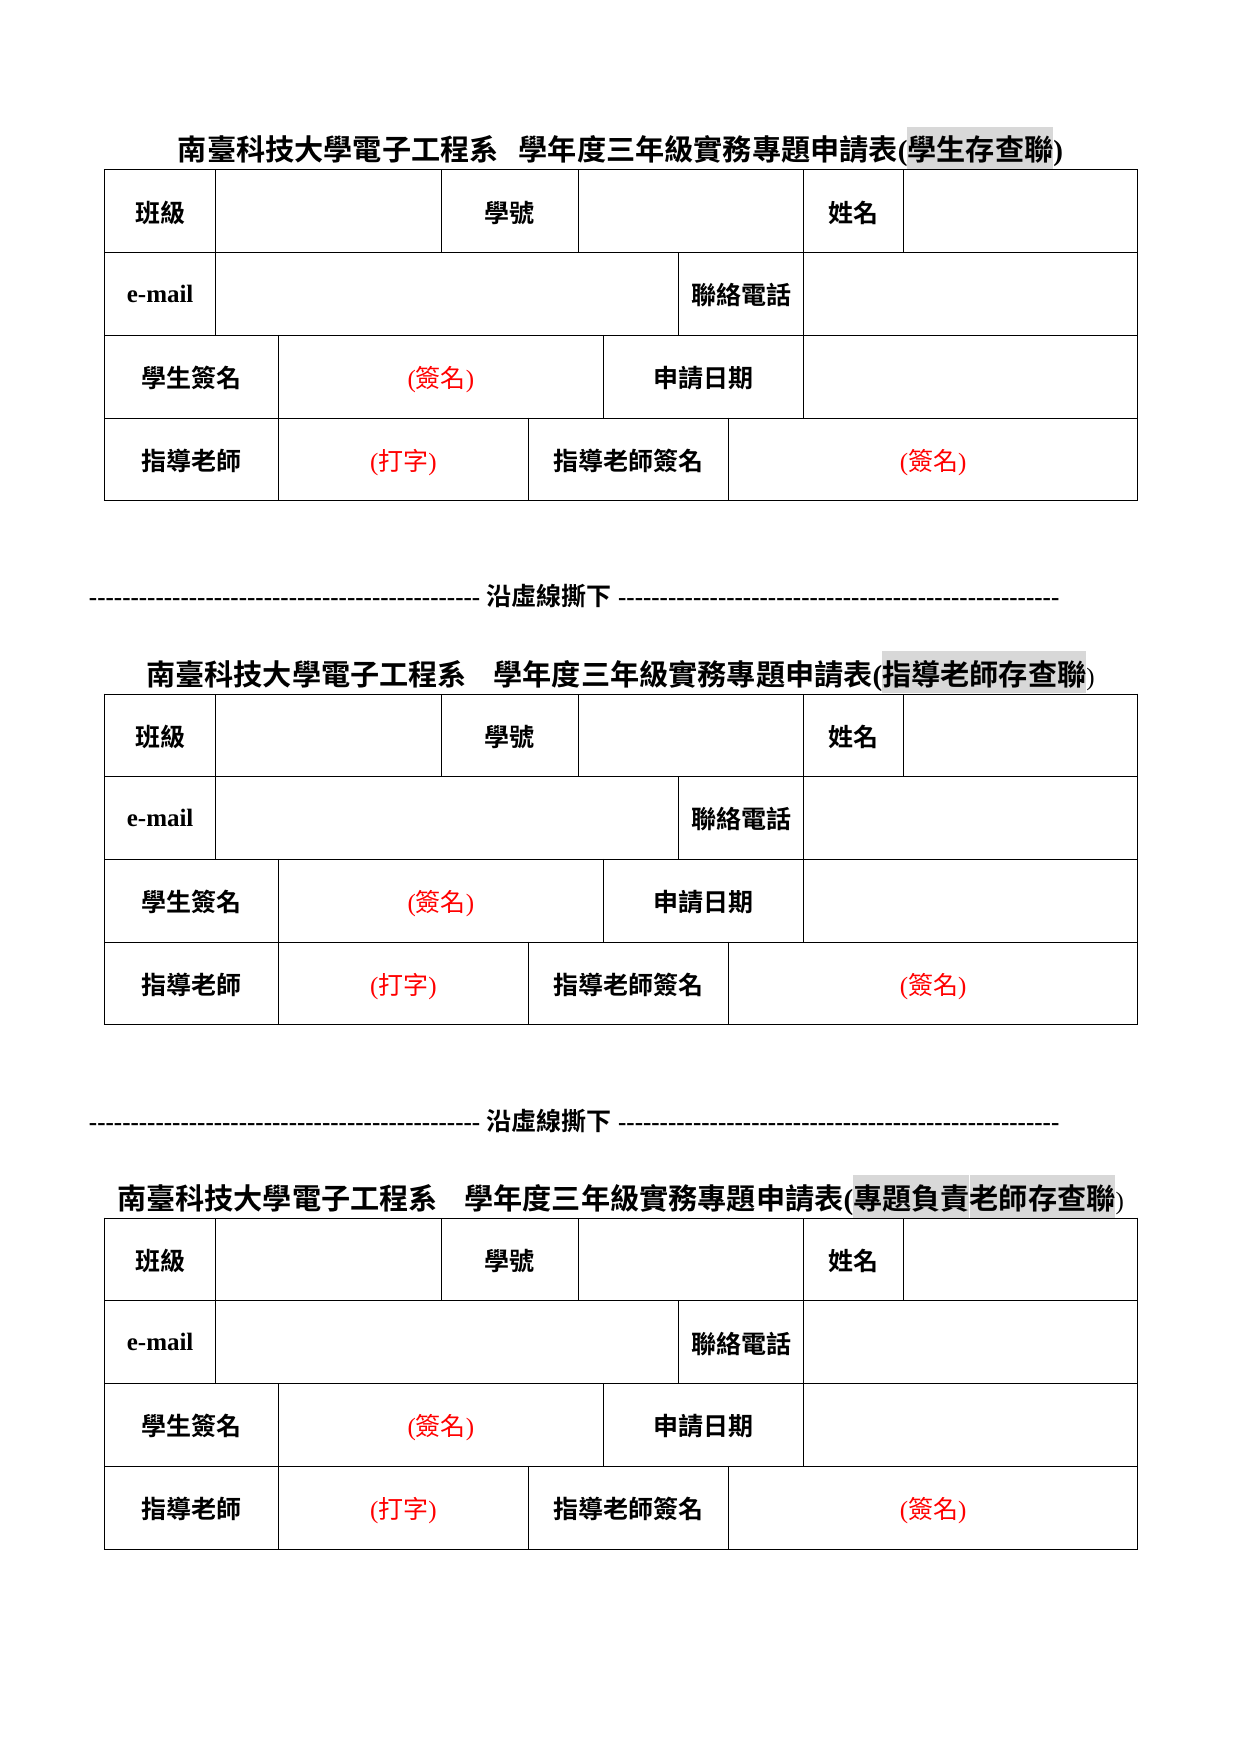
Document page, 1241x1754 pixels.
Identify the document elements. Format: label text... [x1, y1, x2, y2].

table_cell 聯絡電話 [679, 1301, 803, 1383]
table_header 學號 [442, 695, 578, 776]
table_cell [216, 777, 678, 859]
table_cell 指導老師 [105, 943, 278, 1024]
table_header [216, 1219, 441, 1300]
table_cell (簽名) [279, 336, 603, 417]
table_header [216, 695, 441, 776]
table_cell e-mail [105, 1301, 215, 1383]
table_cell 指導老師簽名 [529, 1467, 728, 1548]
table_header [904, 170, 1137, 252]
table_header 學號 [442, 170, 578, 252]
table_cell 聯絡電話 [679, 777, 803, 859]
table_cell 學生簽名 [105, 336, 278, 417]
table_cell [804, 777, 1137, 859]
table_cell 學生簽名 [105, 860, 278, 942]
table_cell 指導老師 [105, 1467, 278, 1548]
text ----------------------------------------------- 沿虛線撕下 ----------------------------------------------------- [89, 576, 1152, 614]
table_cell e-mail [105, 253, 215, 335]
table_cell [804, 1384, 1137, 1466]
table_cell [804, 253, 1137, 335]
table_cell (簽名) [279, 860, 603, 942]
table_header 學號 [442, 1219, 578, 1300]
text 南臺科技大學電子工程系 學年度三年級實務專題申請表(專題負責老師存查聯) [89, 1175, 1152, 1218]
table_header [216, 170, 441, 252]
table_header 班級 [105, 695, 215, 776]
table_cell [216, 1301, 678, 1383]
table_cell 指導老師簽名 [529, 943, 728, 1024]
table_cell 指導老師簽名 [529, 419, 728, 500]
table_cell 聯絡電話 [679, 253, 803, 335]
table_header 班級 [105, 1219, 215, 1300]
table_header [579, 1219, 803, 1300]
table_cell (簽名) [729, 419, 1137, 500]
table_cell (簽名) [729, 1467, 1137, 1548]
table_cell 申請日期 [604, 1384, 803, 1466]
text ----------------------------------------------- 沿虛線撕下 ----------------------------------------------------- [89, 1100, 1152, 1138]
table_header [579, 170, 803, 252]
table_cell (簽名) [279, 1384, 603, 1466]
table_header 姓名 [804, 1219, 903, 1300]
table_cell e-mail [105, 777, 215, 859]
table_cell 學生簽名 [105, 1384, 278, 1466]
table_header [579, 695, 803, 776]
table_cell [216, 253, 678, 335]
text 南臺科技大學電子工程系 學年度三年級實務專題申請表(指導老師存查聯) [89, 651, 1152, 693]
table_cell 申請日期 [604, 336, 803, 417]
text 南臺科技大學電子工程系 學年度三年級實務專題申請表(學生存查聯) [89, 127, 1152, 169]
table_cell (打字) [279, 1467, 528, 1548]
table_header [904, 695, 1137, 776]
table_cell (打字) [279, 419, 528, 500]
table_header 姓名 [804, 695, 903, 776]
table_header 姓名 [804, 170, 903, 252]
table_cell 申請日期 [604, 860, 803, 942]
table_cell (簽名) [729, 943, 1137, 1024]
table_cell [804, 336, 1137, 417]
table_cell [804, 860, 1137, 942]
table_cell (打字) [279, 943, 528, 1024]
table_header [904, 1219, 1137, 1300]
table_header 班級 [105, 170, 215, 252]
table_cell [804, 1301, 1137, 1383]
table_cell 指導老師 [105, 419, 278, 500]
